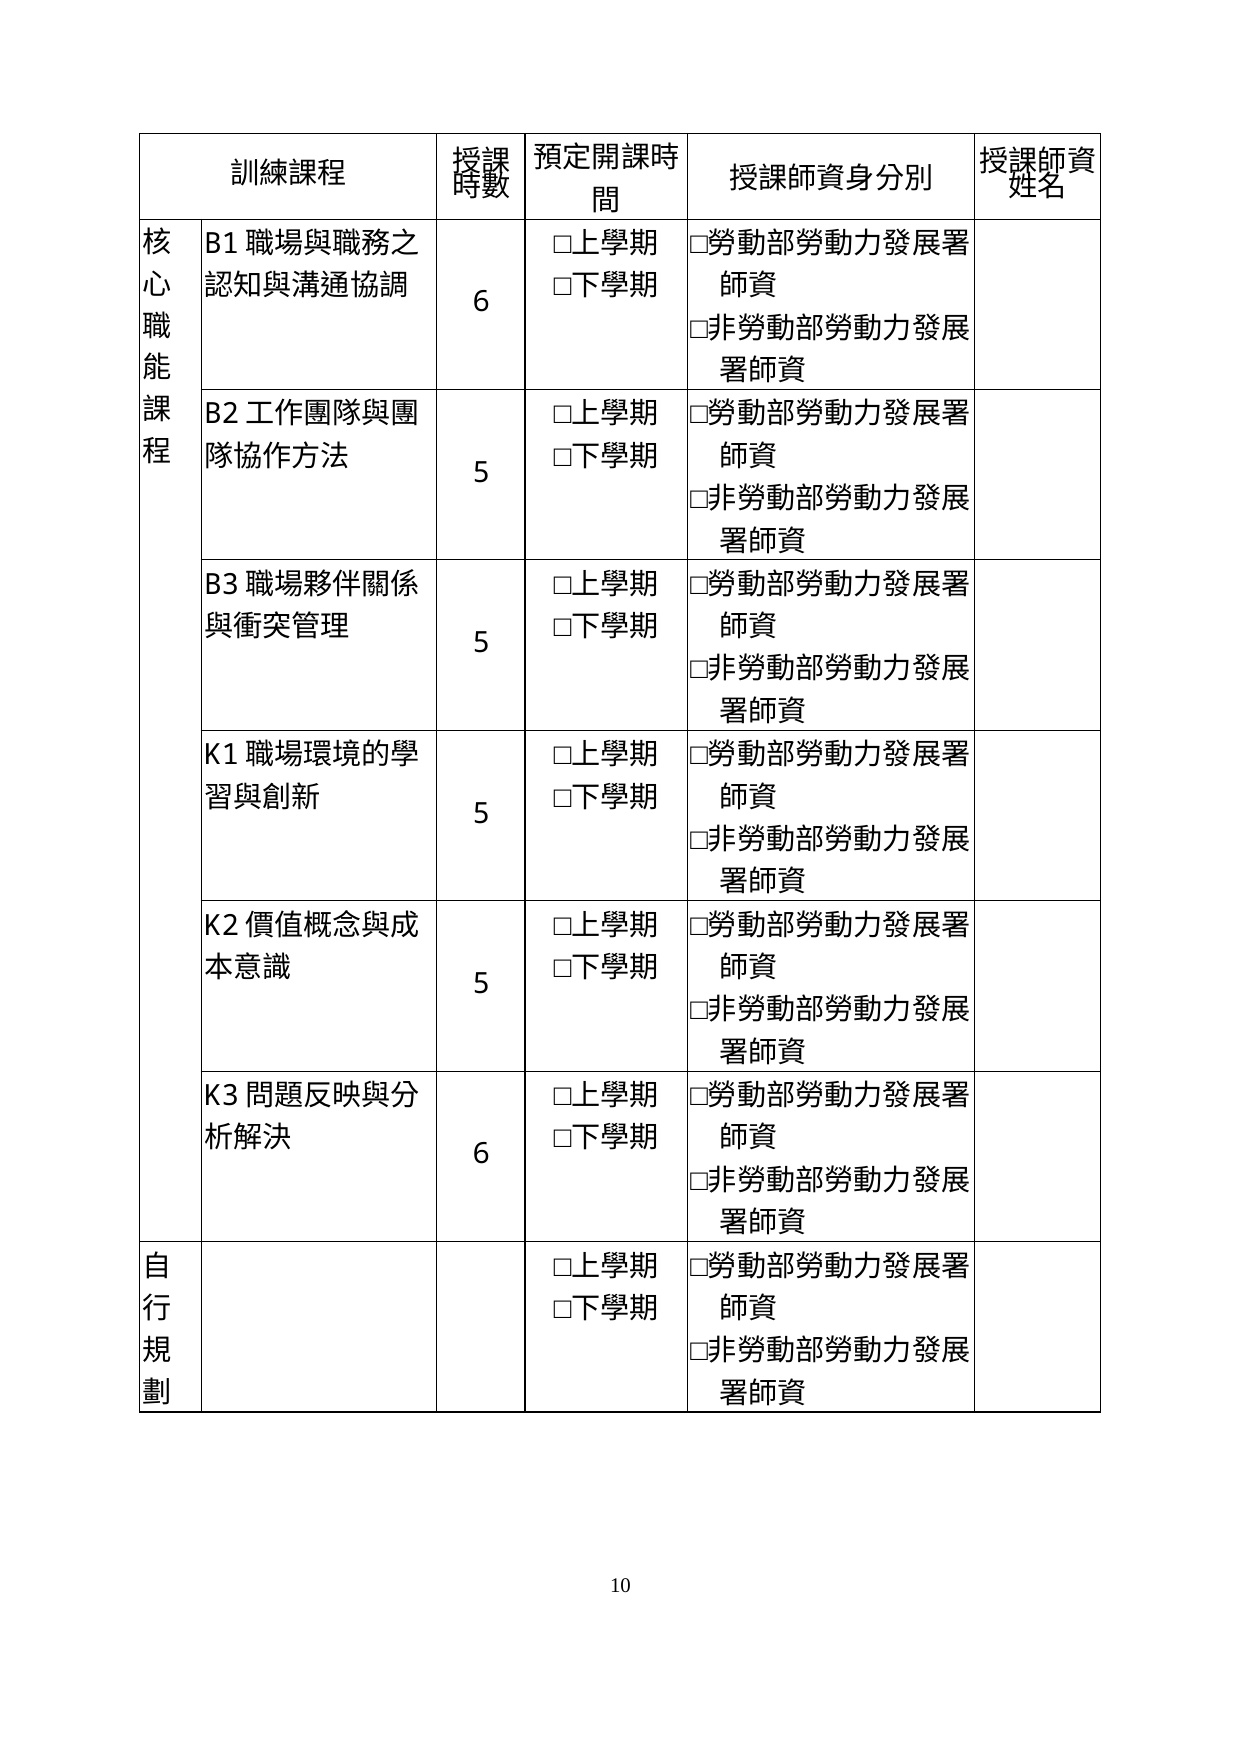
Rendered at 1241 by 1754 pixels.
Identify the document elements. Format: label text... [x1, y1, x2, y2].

table_cell [202, 1242, 436, 1411]
table_cell □上學期 □下學期 [526, 220, 687, 389]
table_cell 核心職能課程 [140, 220, 201, 1241]
table_cell [975, 390, 1100, 559]
table_cell □勞動部勞動力發展署師資 □非勞動部勞動力發展署師資 [688, 1072, 974, 1241]
table_cell □勞動部勞動力發展署師資 □非勞動部勞動力發展署師資 [688, 390, 974, 559]
table_cell □勞動部勞動力發展署師資 □非勞動部勞動力發展署師資 [688, 731, 974, 900]
table_cell □上學期 □下學期 [526, 560, 687, 730]
table_cell B3職場夥伴關係與衝突管理 [202, 560, 436, 730]
table_header 授課師資身分別 [688, 134, 974, 218]
table_cell K2價值概念與成本意識 [202, 901, 436, 1071]
table_cell □勞動部勞動力發展署師資 □非勞動部勞動力發展署師資 [688, 901, 974, 1071]
table_cell K1職場環境的學習與創新 [202, 731, 436, 900]
table_cell □勞動部勞動力發展署師資 □非勞動部勞動力發展署師資 [688, 1242, 974, 1411]
table_cell □上學期 □下學期 [526, 390, 687, 559]
table_cell 5 [437, 731, 524, 900]
table_header 預定開課時間 [526, 134, 687, 218]
table_cell □上學期 □下學期 [526, 1072, 687, 1241]
table_cell 6 [437, 220, 524, 389]
table_cell 5 [437, 390, 524, 559]
table_cell □上學期 □下學期 [526, 901, 687, 1071]
table_cell [975, 1242, 1100, 1411]
table_cell 5 [437, 901, 524, 1071]
table_cell [975, 901, 1100, 1071]
table_cell K3問題反映與分析解決 [202, 1072, 436, 1241]
table_cell 6 [437, 1072, 524, 1241]
table_cell □上學期 □下學期 [526, 731, 687, 900]
table_cell [975, 220, 1100, 389]
table_header 訓練課程 [140, 134, 436, 218]
table_header 授課時數 [437, 134, 524, 218]
table_cell [437, 1242, 524, 1411]
table_cell [975, 731, 1100, 900]
table_header 授課師資姓名 [975, 134, 1100, 218]
table_cell □勞動部勞動力發展署師資 □非勞動部勞動力發展署師資 [688, 220, 974, 389]
table_cell B1職場與職務之認知與溝通協調 [202, 220, 436, 389]
table_cell [975, 1072, 1100, 1241]
table_cell 5 [437, 560, 524, 730]
table_cell B2工作團隊與團隊協作方法 [202, 390, 436, 559]
table_cell □勞動部勞動力發展署師資 □非勞動部勞動力發展署師資 [688, 560, 974, 730]
table_cell 自行規劃 [140, 1242, 201, 1411]
table_cell □上學期 □下學期 [526, 1242, 687, 1411]
table_cell [975, 560, 1100, 730]
